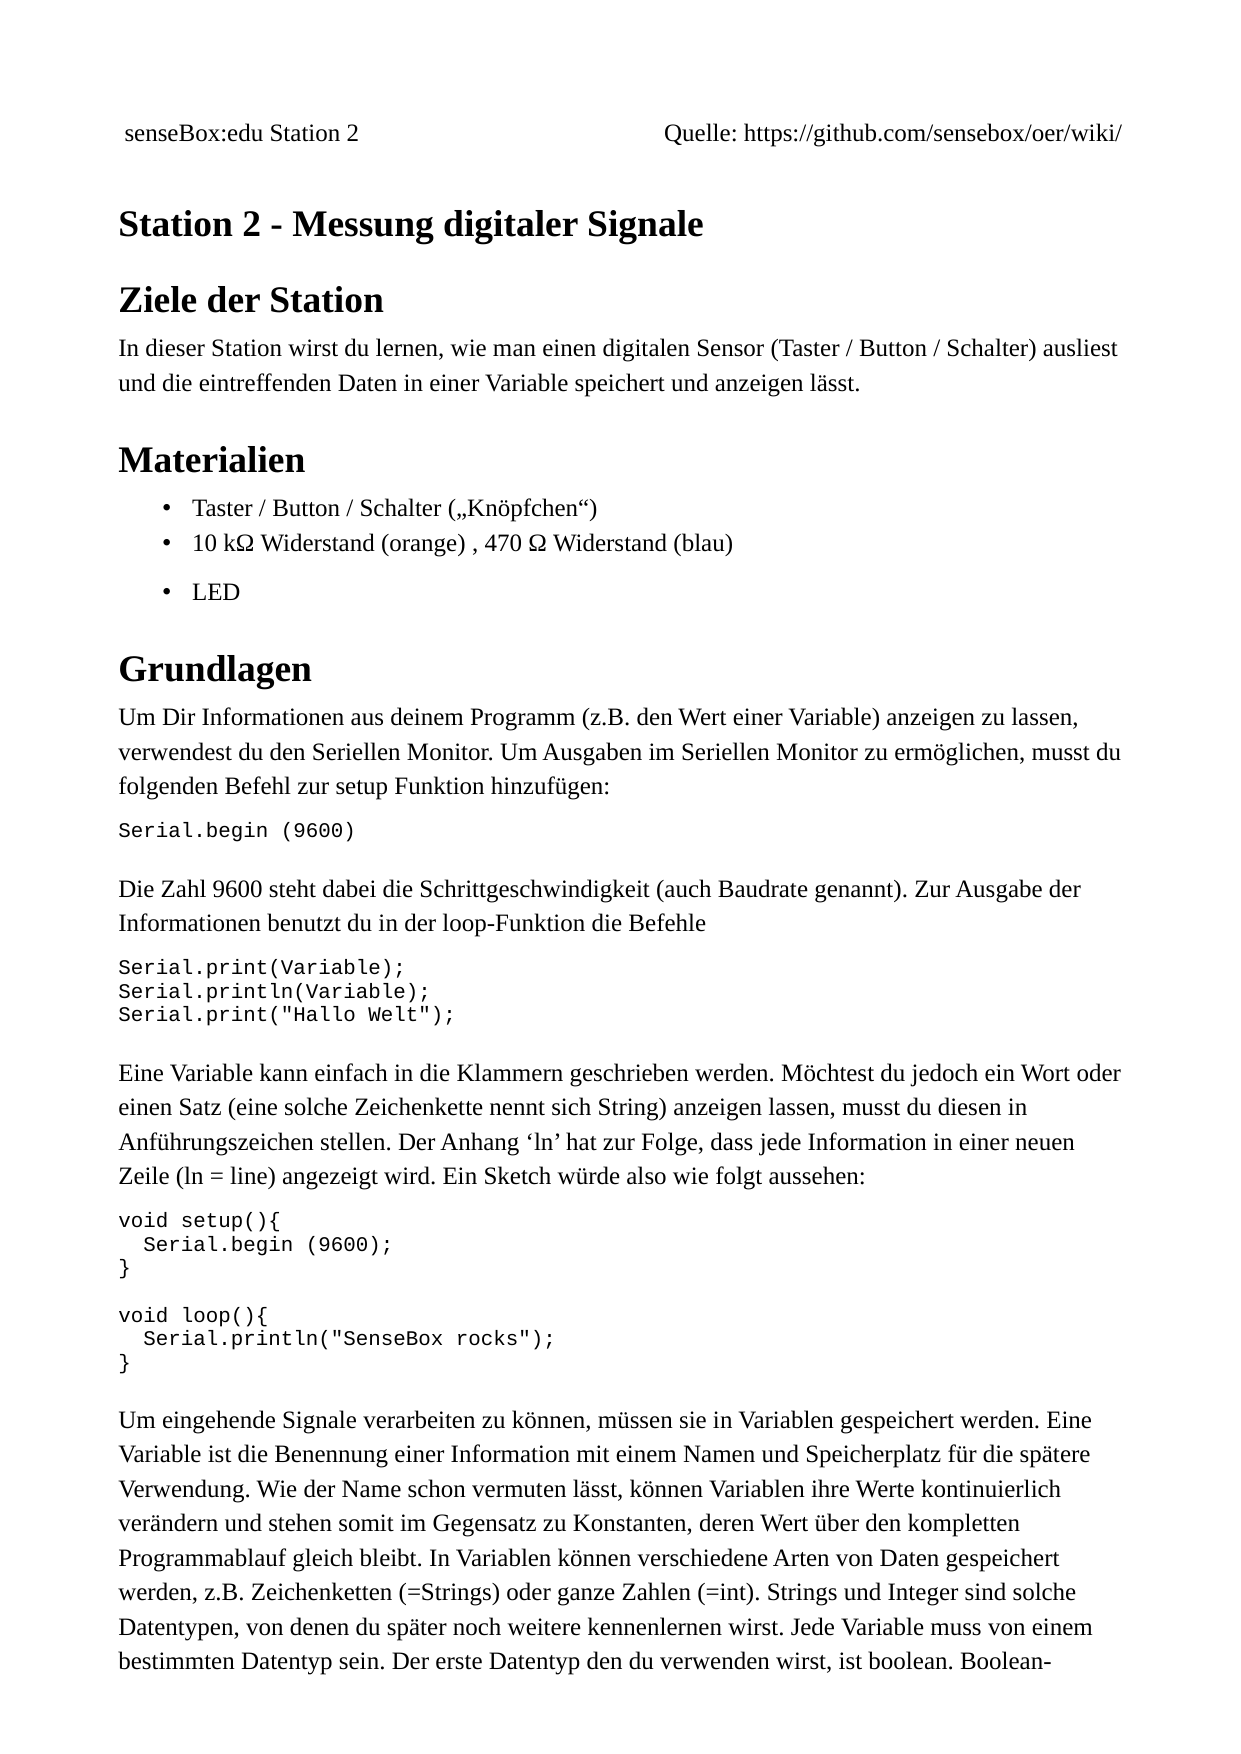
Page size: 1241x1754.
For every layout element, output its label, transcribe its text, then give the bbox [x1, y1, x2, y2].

list 10 kΩ Widerstand (orange) , 470 Ω Widerstand (blau) [162, 528, 1122, 557]
text } [118, 1352, 1122, 1376]
text Serial.begin (9600) [118, 821, 1122, 844]
text void loop(){ [118, 1305, 1122, 1328]
text Serial.print("Hallo Welt"); [118, 1004, 1122, 1028]
text Die Zahl 9600 steht dabei die Schrittgeschwindigkeit (auch Baudrate genannt). Zur Ausgabe der Informationen benutzt du in der loop-Funktion die Befehle [118, 874, 1122, 937]
text Serial.begin (9600); [118, 1234, 1122, 1257]
text } [118, 1257, 1122, 1281]
text Eine Variable kann einfach in die Klammern geschrieben werden. Möchtest du jedoch ein Wort oder einen Satz (eine solche Zeichenkette nennt sich String) anzeigen lassen, musst du diesen in Anführungszeichen stellen. Der Anhang ‘ln’ hat zur Folge, dass jede Information in einer neuen Zeile (ln = line) angezeigt wird. Ein Sketch würde also wie folgt aussehen: [118, 1058, 1122, 1190]
text Um eingehende Signale verarbeiten zu können, müssen sie in Variablen gespeichert werden. Eine Variable ist die Benennung einer Information mit einem Namen und Speicherplatz für die spätere Verwendung. Wie der Name schon vermuten lässt, können Variablen ihre Werte kontinuierlich verändern und stehen somit im Gegensatz zu Konstanten, deren Wert über den kompletten Programmablauf gleich bleibt. In Variablen können verschiedene Arten von Daten gespeichert werden, z.B. Zeichenketten (=Strings) oder ganze Zahlen (=int). Strings und Integer sind solche Datentypen, von denen du später noch weitere kennenlernen wirst. Jede Variable muss von einem bestimmten Datentyp sein. Der erste Datentyp den du verwenden wirst, ist boolean. Boolean- [118, 1405, 1122, 1675]
text Um Dir Informationen aus deinem Programm (z.B. den Wert einer Variable) anzeigen zu lassen, verwendest du den Seriellen Monitor. Um Ausgaben im Seriellen Monitor zu ermöglichen, musst du folgenden Befehl zur setup Funktion hinzufügen: [118, 702, 1122, 800]
subtitle Grundlagen [118, 647, 1122, 690]
text Serial.println(Variable); [118, 981, 1122, 1004]
list Taster / Button / Schalter („Knöpfchen“) [162, 493, 1122, 522]
subtitle Ziele der Station [118, 278, 1122, 321]
text void setup(){ [118, 1210, 1122, 1234]
text Serial.print(Variable); [118, 957, 1122, 981]
text Serial.println("SenseBox rocks"); [118, 1328, 1122, 1352]
subtitle Station 2 - Messung digitaler Signale [118, 201, 1122, 244]
list LED [162, 577, 1122, 606]
text In dieser Station wirst du lernen, wie man einen digitalen Sensor (Taster / Button / Schalter) ausliest und die eintreffenden Daten in einer Variable speichert und anzeigen lässt. [118, 333, 1122, 397]
subtitle Materialien [118, 438, 1122, 481]
